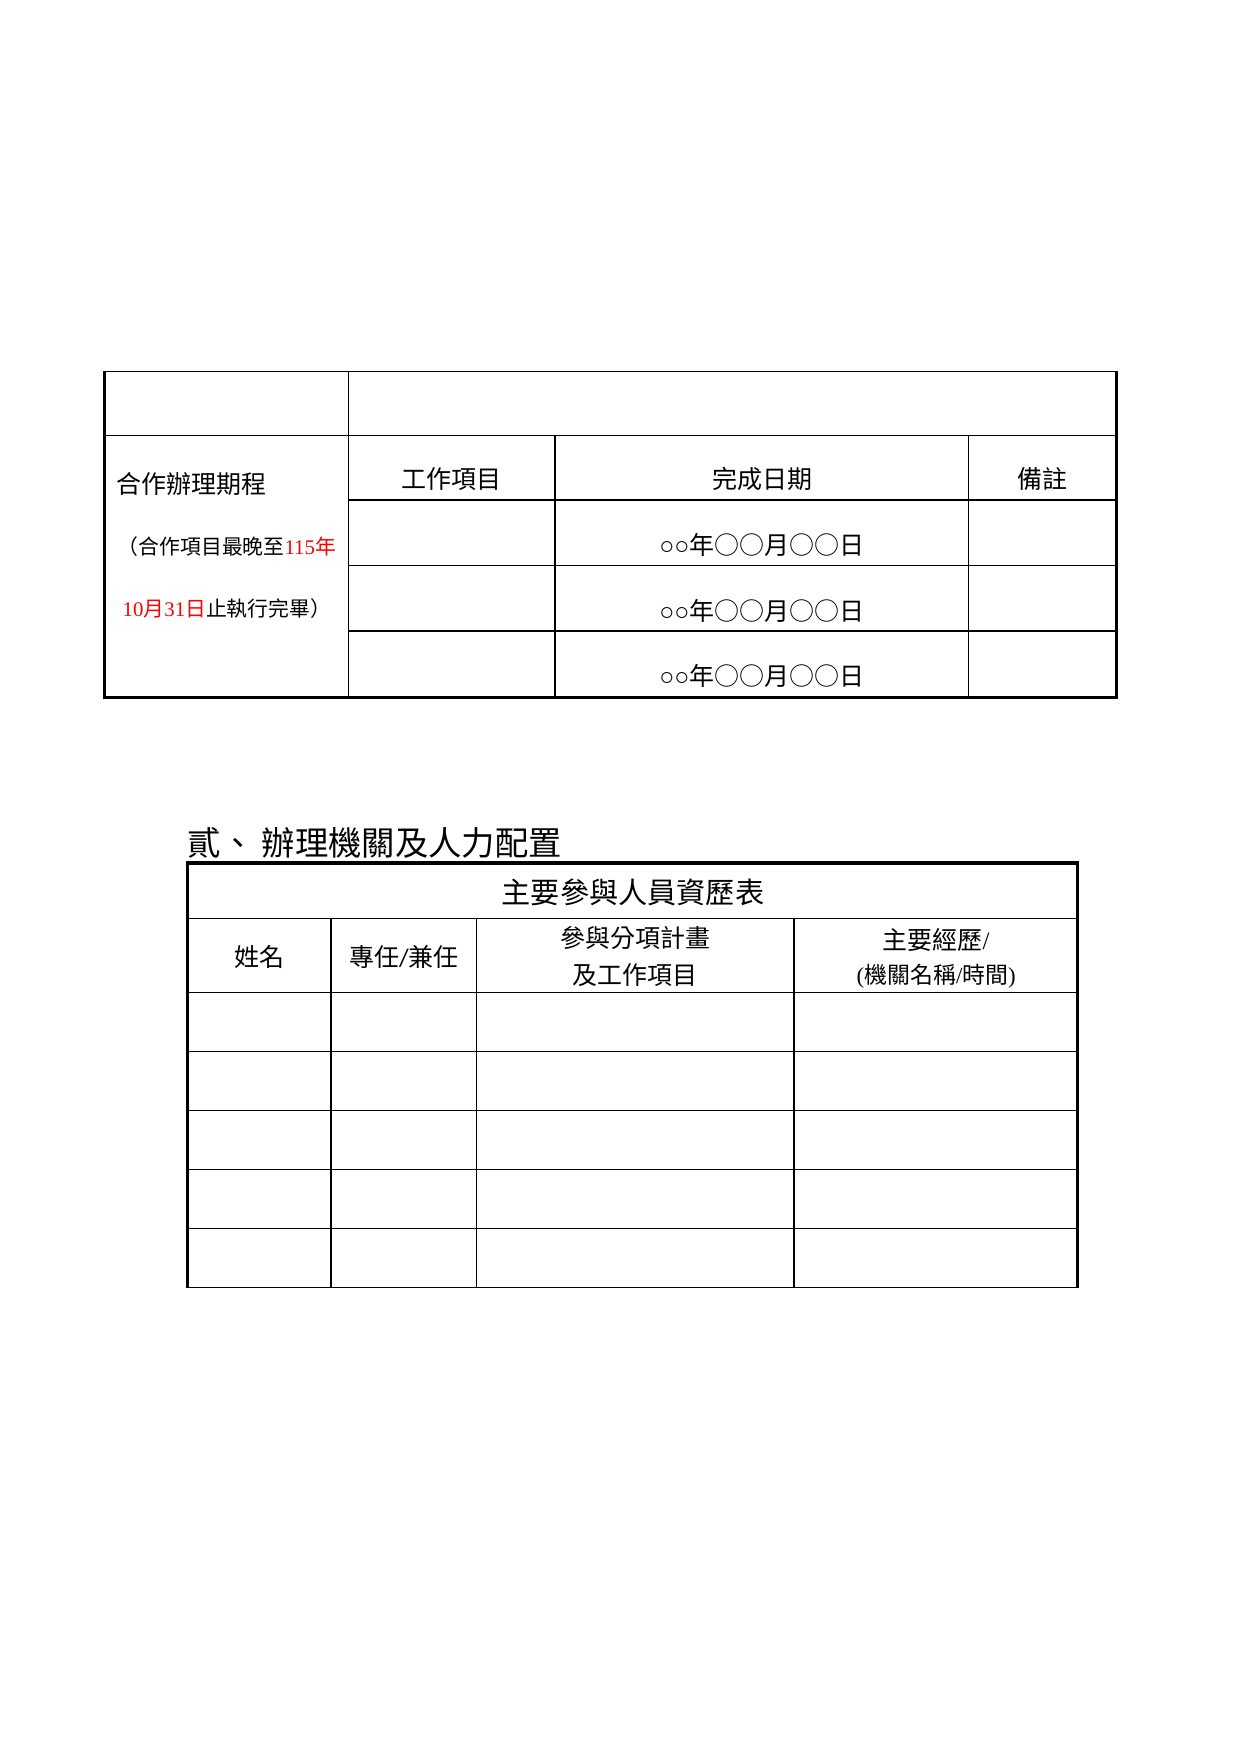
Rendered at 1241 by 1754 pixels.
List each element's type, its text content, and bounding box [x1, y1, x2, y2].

table_cell [349, 501, 554, 564]
table_cell ○○年○○月○○日 [556, 501, 968, 564]
table_cell [189, 1052, 330, 1109]
table_cell [795, 993, 1076, 1051]
table_cell ○○年○○月○○日 [556, 632, 968, 696]
table_header 主要參與人員資歷表 [189, 865, 1076, 917]
table_cell [189, 1111, 330, 1169]
table_cell [477, 993, 793, 1051]
table_cell [795, 1229, 1076, 1287]
table_cell 專任/兼任 [332, 919, 476, 991]
table_cell [349, 566, 554, 630]
table_cell [969, 501, 1115, 564]
table_cell [349, 372, 1115, 435]
table_cell [189, 1170, 330, 1228]
table_cell ○○年○○月○○日 [556, 566, 968, 630]
table_cell [795, 1111, 1076, 1169]
table_cell [969, 632, 1115, 696]
table_cell [189, 993, 330, 1051]
table_cell [332, 1052, 476, 1109]
table_cell [795, 1170, 1076, 1228]
table_cell 主要經歷/ (機關名稱/時間) [795, 919, 1076, 991]
table_cell [477, 1229, 793, 1287]
table_cell [477, 1170, 793, 1228]
table_cell [106, 372, 348, 435]
table_cell 備註 [969, 436, 1115, 499]
table_cell [477, 1052, 793, 1109]
table_cell [332, 1111, 476, 1169]
table_cell [795, 1052, 1076, 1109]
table_cell [477, 1111, 793, 1169]
table_cell 參與分項計畫 及工作項目 [477, 919, 793, 991]
table_cell [332, 1170, 476, 1228]
table_cell [969, 566, 1115, 630]
table_cell [332, 993, 476, 1051]
table_cell [332, 1229, 476, 1287]
table_cell [349, 632, 554, 696]
table_cell [189, 1229, 330, 1287]
list 辦理機關及人力配置 [187, 799, 1078, 861]
table_cell 合作辦理期程 （合作項目最晚至115年10月31日止執行完畢） [106, 436, 348, 696]
table_cell 工作項目 [349, 436, 554, 499]
table_cell 姓名 [189, 919, 330, 991]
table_cell 完成日期 [556, 436, 968, 499]
